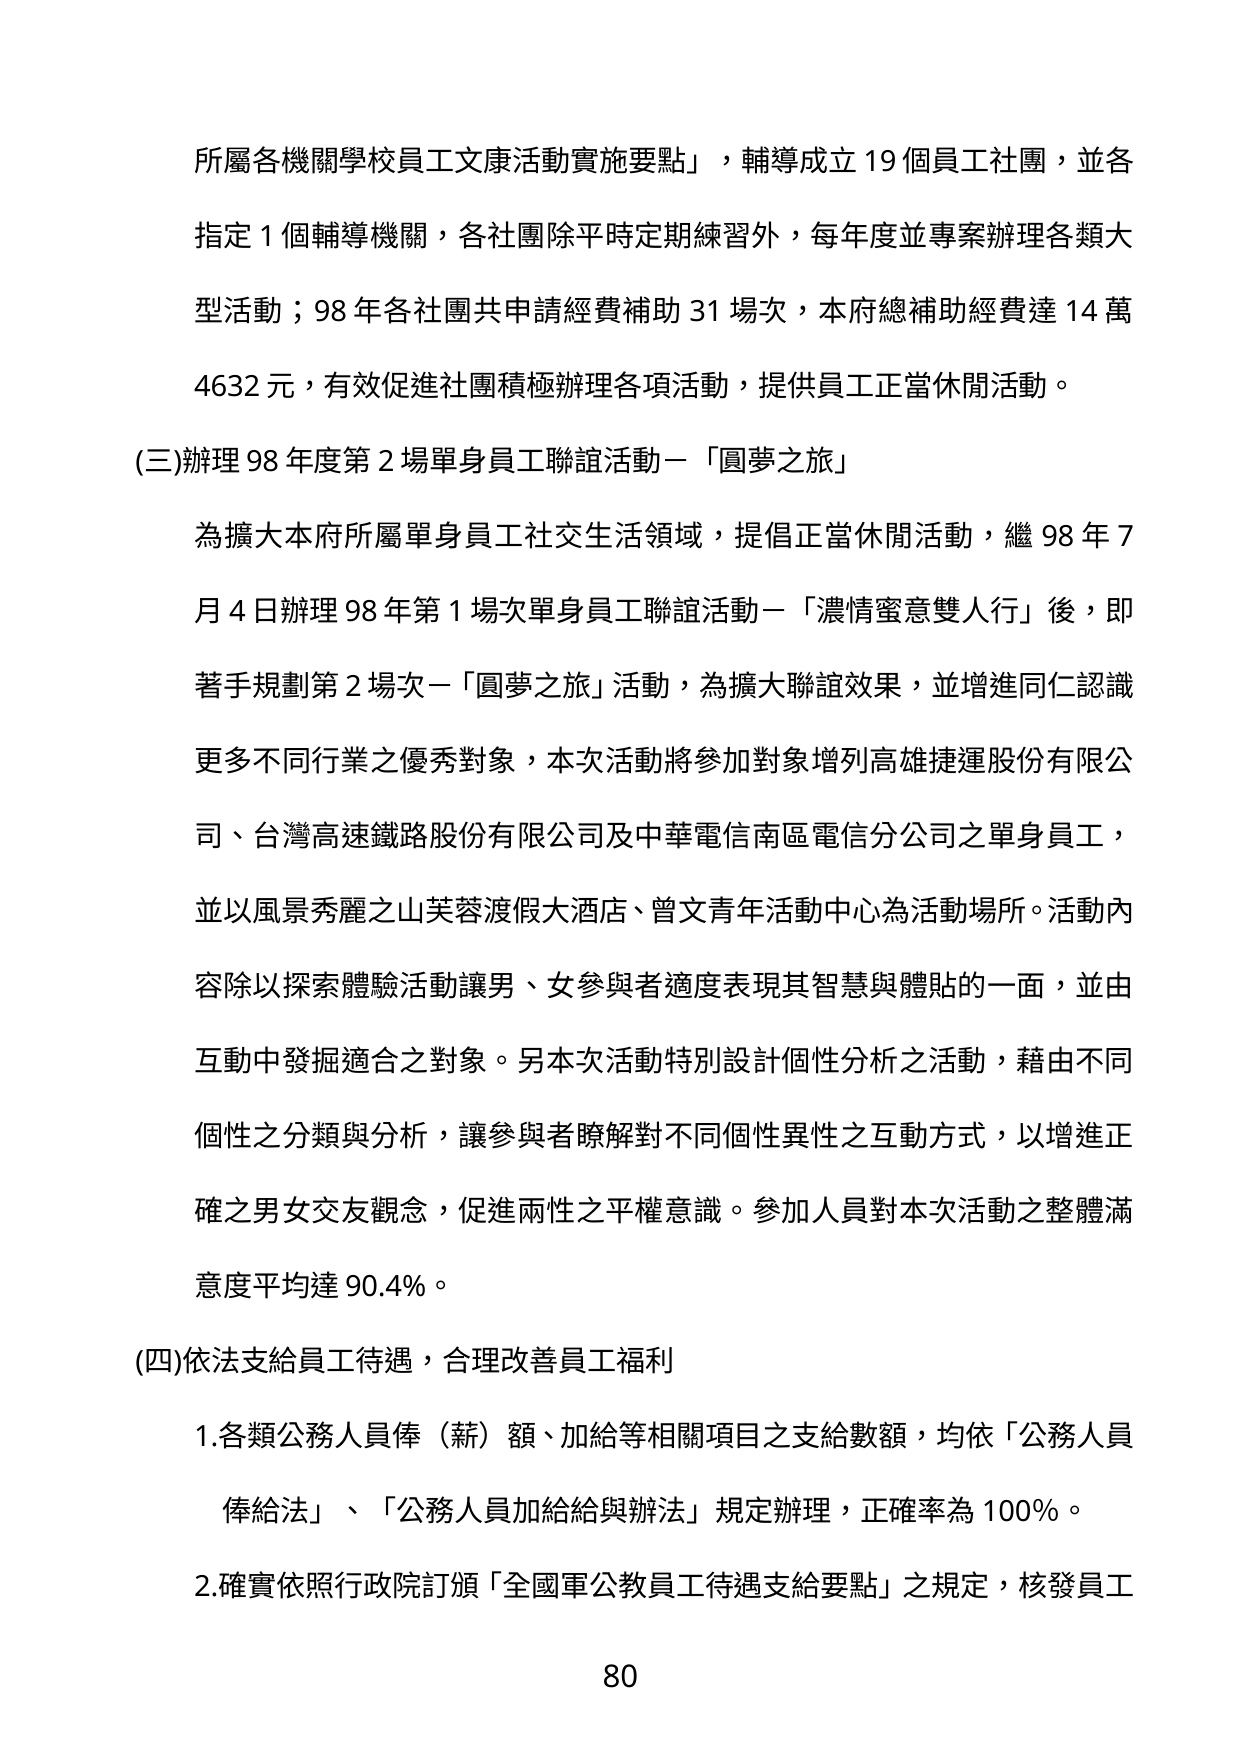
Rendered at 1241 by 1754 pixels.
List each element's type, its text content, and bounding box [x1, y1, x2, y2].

text 為擴大本府所屬單身員工社交生活領域，提倡正當休閒活動，繼98年7月4日辦理98年第1場次單身員工聯誼活動－「濃情蜜意雙人行」後，即著手規劃第2場次－「圓夢之旅」活動，為擴大聯誼效果，並增進同仁認識更多不同行業之優秀對象，本次活動將參加對象增列高雄捷運股份有限公司、台灣高速鐵路股份有限公司及中華電信南區電信分公司之單身員工，並以風景秀麗之山芙蓉渡假大酒店、曾文青年活動中心為活動場所。活動內容除以探索體驗活動讓男、女參與者適度表現其智慧與體貼的一面，並由互動中發掘適合之對象。另本次活動特別設計個性分析之活動，藉由不同個性之分類與分析，讓參與者瞭解對不同個性異性之互動方式，以增進正確之男女交友觀念，促進兩性之平權意識。參加人員對本次活動之整體滿意度平均達90.4%。 [194, 496, 1134, 1321]
text 所屬各機關學校員工文康活動實施要點」，輔導成立19個員工社團，並各指定1個輔導機關，各社團除平時定期練習外，每年度並專案辦理各類大型活動；98年各社團共申請經費補助31場次，本府總補助經費達14萬4632元，有效促進社團積極辦理各項活動，提供員工正當休閒活動。 [194, 121, 1134, 421]
text (三)辦理98年度第2場單身員工聯誼活動－「圓夢之旅」 [106, 421, 1134, 496]
text 1.各類公務人員俸（薪）額、加給等相關項目之支給數額，均依「公務人員俸給法」、「公務人員加給給與辦法」規定辦理，正確率為100％。 [194, 1396, 1134, 1546]
text (四)依法支給員工待遇，合理改善員工福利 [106, 1321, 1134, 1396]
text 2.確實依照行政院訂頒「全國軍公教員工待遇支給要點」之規定，核發員工 [194, 1546, 1134, 1621]
